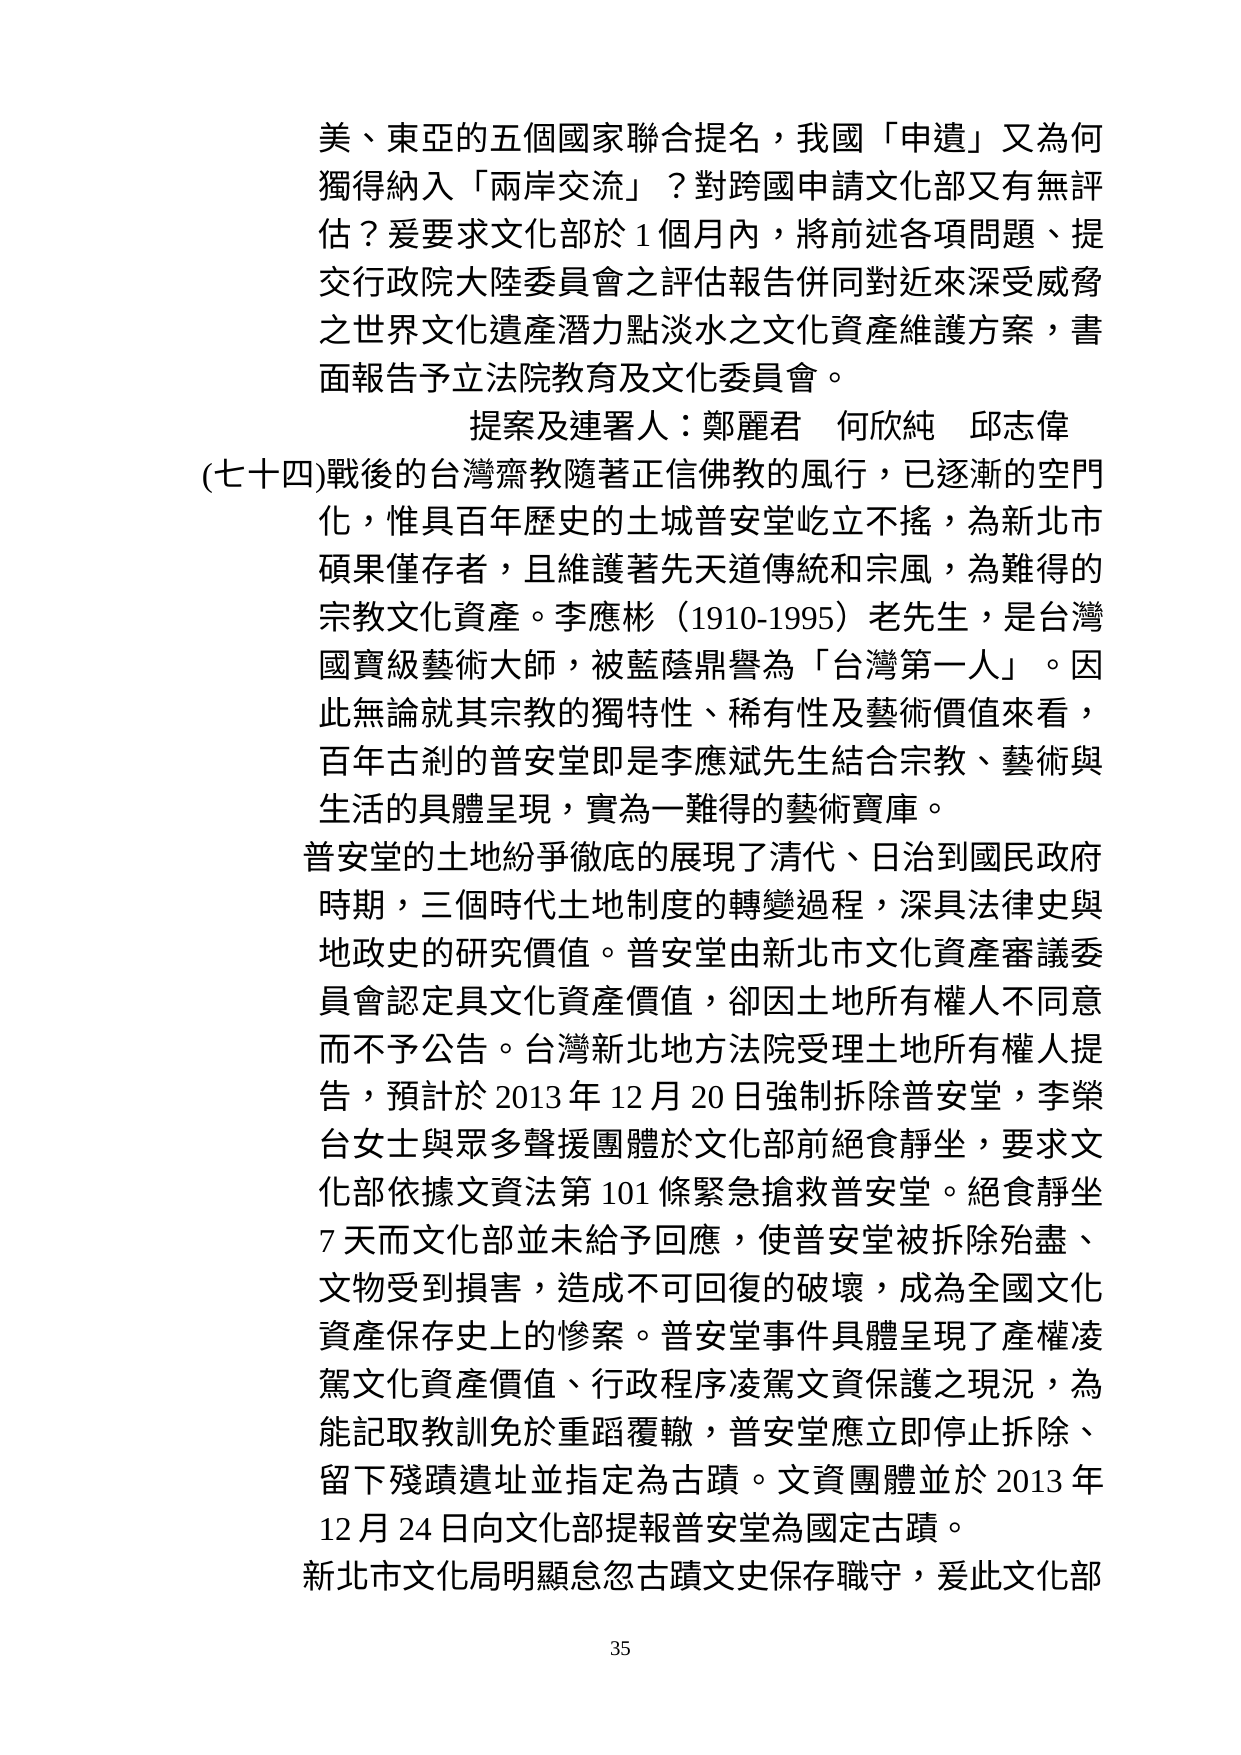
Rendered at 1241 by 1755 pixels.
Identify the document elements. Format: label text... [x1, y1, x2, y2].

text 普安堂的土地紛爭徹底的展現了清代、日治到國民政府時期，三個時代土地制度的轉變過程，深具法律史與地政史的研究價值。普安堂由新北市文化資產審議委員會認定具文化資產價值，卻因土地所有權人不同意而不予公告。台灣新北地方法院受理土地所有權人提告，預計於2013年12月20日強制拆除普安堂，李榮台女士與眾多聲援團體於文化部前絕食靜坐，要求文化部依據文資法第101條緊急搶救普安堂。絕食靜坐7天而文化部並未給予回應，使普安堂被拆除殆盡、文物受到損害，造成不可回復的破壞，成為全國文化資產保存史上的慘案。普安堂事件具體呈現了產權凌駕文化資產價值、行政程序凌駕文資保護之現況，為能記取教訓免於重蹈覆轍，普安堂應立即停止拆除、留下殘蹟遺址並指定為古蹟。文資團體並於2013年12月24日向文化部提報普安堂為國定古蹟。 [202, 831, 1104, 1550]
text 新北市文化局明顯怠忽古蹟文史保存職守，爰此文化部 [202, 1550, 1104, 1598]
text (七十四)戰後的台灣齋教隨著正信佛教的風行，已逐漸的空門化，惟具百年歷史的土城普安堂屹立不搖，為新北市碩果僅存者，且維護著先天道傳統和宗風，為難得的宗教文化資產。李應彬（1910-1995）老先生，是台灣國寶級藝術大師，被藍蔭鼎譽為「台灣第一人」。因此無論就其宗教的獨特性、稀有性及藝術價值來看，百年古剎的普安堂即是李應斌先生結合宗教、藝術與生活的具體呈現，實為一難得的藝術寶庫。 [202, 448, 1104, 831]
text 美、東亞的五個國家聯合提名，我國「申遺」又為何獨得納入「兩岸交流」？對跨國申請文化部又有無評估？爰要求文化部於1個月內，將前述各項問題、提交行政院大陸委員會之評估報告併同對近來深受威脅之世界文化遺產潛力點淡水之文化資產維護方案，書面報告予立法院教育及文化委員會。 [202, 112, 1104, 400]
text 提案及連署人：鄭麗君 何欣純 邱志偉 [136, 400, 1104, 448]
